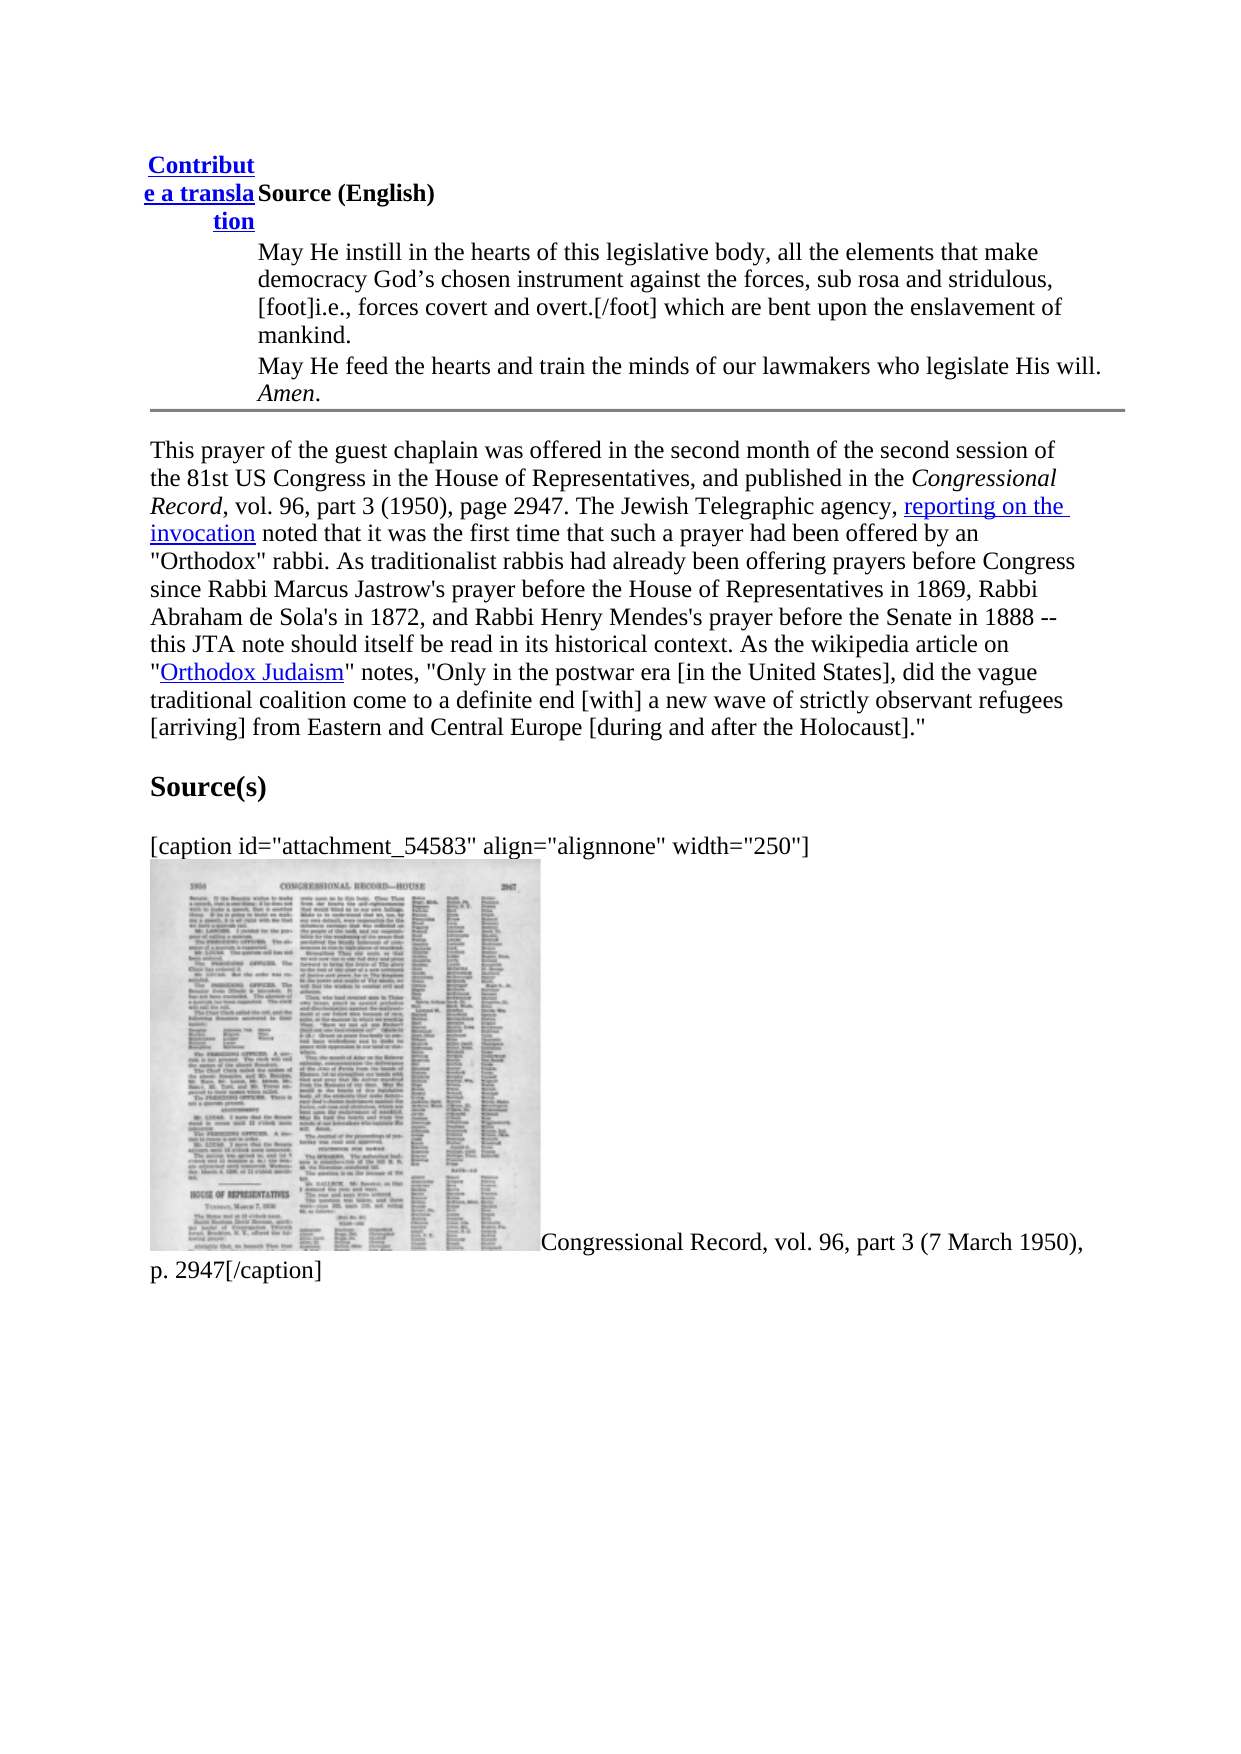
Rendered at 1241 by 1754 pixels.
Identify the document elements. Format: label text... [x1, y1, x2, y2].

table_header Source (English) [256, 150, 1105, 236]
table_header Contribute a translation [135, 150, 256, 236]
table_cell [135, 236, 256, 350]
picture [150, 859, 541, 1251]
table_cell May He feed the hearts and train the minds of our lawmakers who legislate His will. Amen. [256, 350, 1105, 408]
subtitle Source(s) [150, 771, 1090, 803]
table_cell May He instill in the hearts of this legislative body, all the elements that make democracy God’s chosen instrument against the forces, sub rosa and stridulous,[foot]i.e., forces covert and overt.[/foot] which are bent upon the enslavement of mankind. [256, 236, 1105, 350]
text [caption id="attachment_54583" align="alignnone" width="250"]Congressional Record, vol. 96, part 3 (7 March 1950), p. 2947[/caption] [150, 832, 1090, 1283]
table_cell [135, 350, 256, 409]
text This prayer of the guest chaplain was offered in the second month of the second session of the 81st US Congress in the House of Representatives, and published in the Congressional Record, vol. 96, part 3 (1950), page 2947. The Jewish Telegraphic agency, reporting on the invocation noted that it was the first time that such a prayer had been offered by an "Orthodox" rabbi. As traditionalist rabbis had already been offering prayers before Congress since Rabbi Marcus Jastrow's prayer before the House of Representatives in 1869, Rabbi Abraham de Sola's in 1872, and Rabbi Henry Mendes's prayer before the Senate in 1888 -- this JTA note should itself be read in its historical context. As the wikipedia article on "Orthodox Judaism" notes, "Only in the postwar era [in the United States], did the vague traditional coalition come to a definite end [with] a new wave of strictly observant refugees [arriving] from Eastern and Central Europe [during and after the Holocaust]." [150, 436, 1090, 741]
